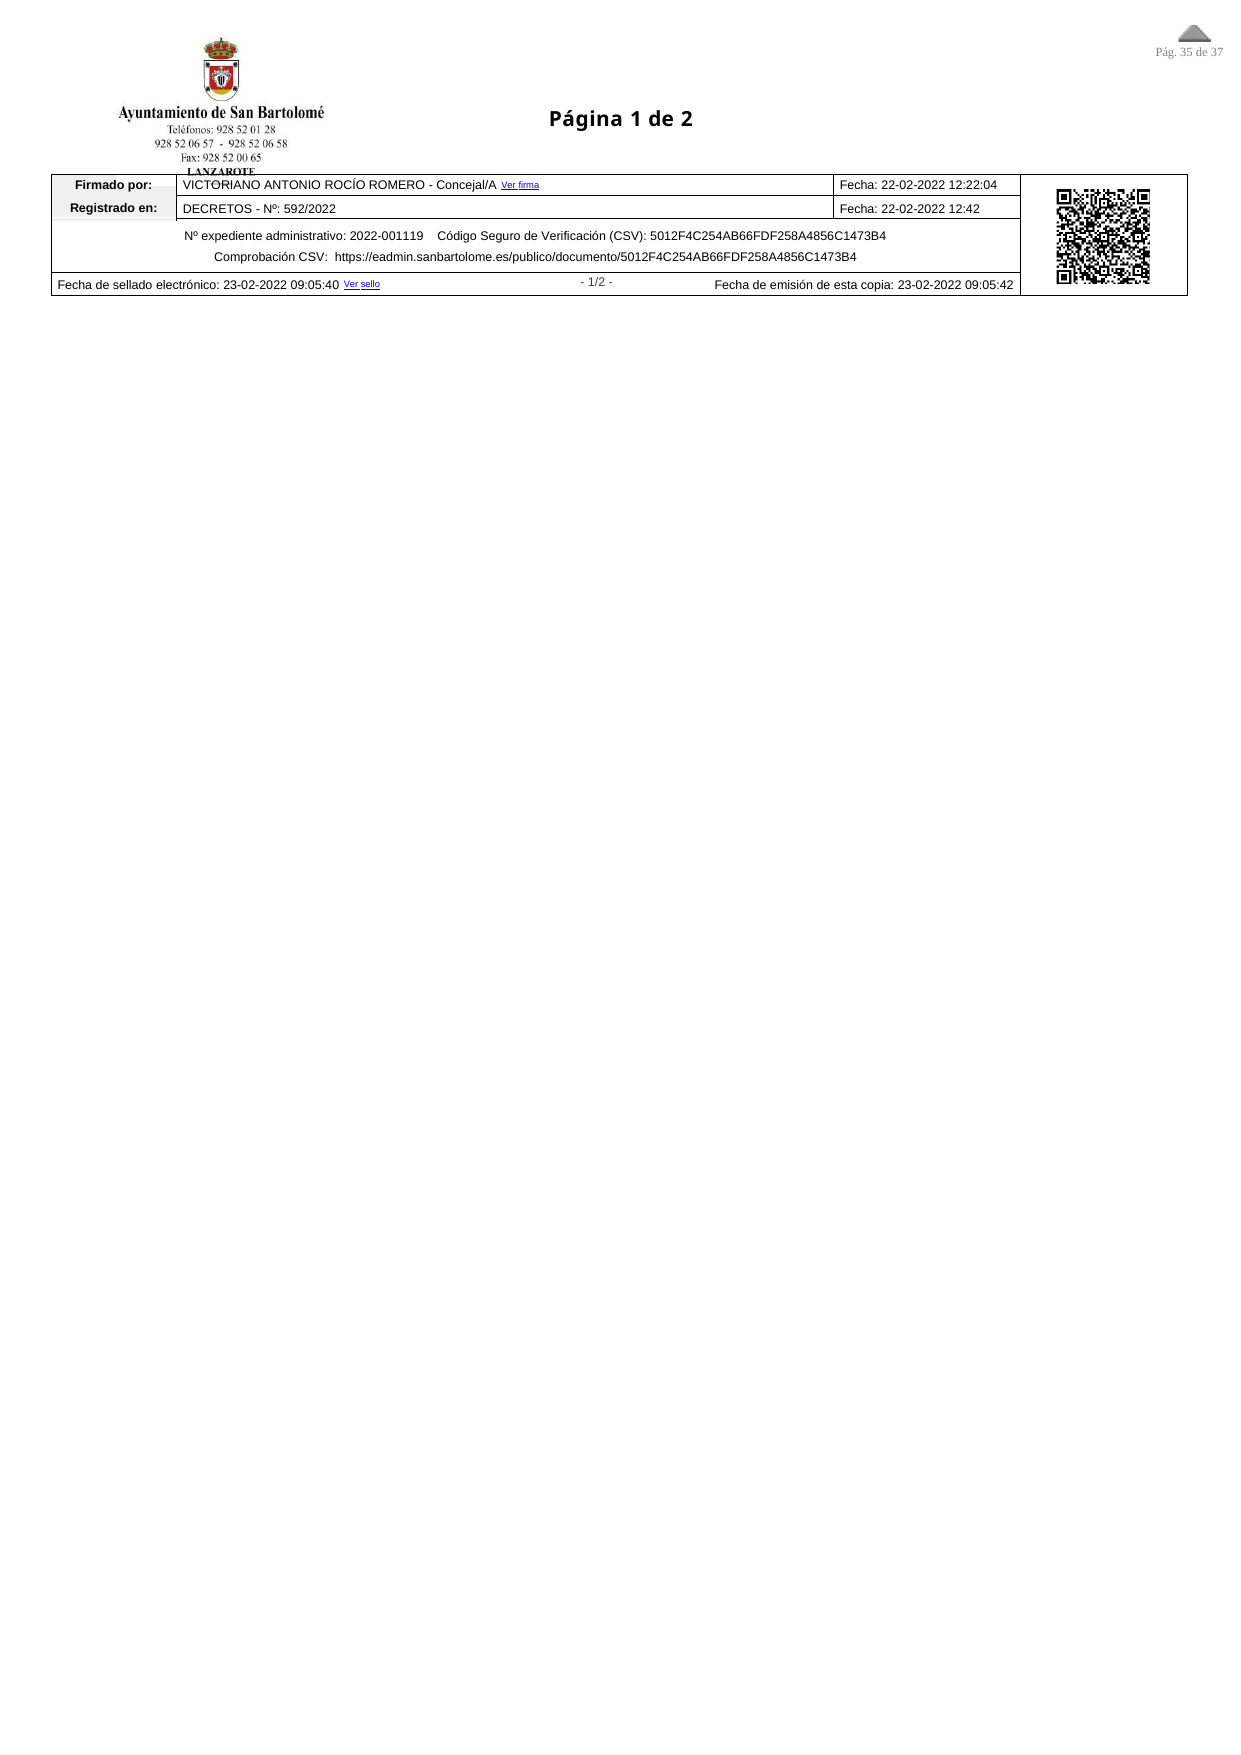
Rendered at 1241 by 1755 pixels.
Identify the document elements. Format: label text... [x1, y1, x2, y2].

text Página 1 de 2 [327, 104, 1062, 133]
picture [116, 36, 327, 174]
table_cell Registrado en: [52, 199, 176, 217]
table_cell Fecha de sellado electrónico: 23-02-2022 09:05:40 Ver sello - 1/2 - Fecha de emisión de esta copia: 23-02-2022 09:05:42 [52, 273, 1020, 295]
picture [1177, 25, 1211, 42]
table_header [1021, 175, 1187, 295]
table_header Firmado por: [52, 175, 176, 195]
table_cell DECRETOS - Nº: 592/2022 [177, 196, 833, 217]
table_header Fecha: 22-02-2022 12:22:04 [834, 175, 1020, 195]
table_cell Nº expediente administrativo: 2022-001119 Código Seguro de Verificación (CSV): 5012F4C254AB66FDF258A4856C1473B4 Comprobación CSV: https://eadmin.sanbartolome.es/publico/documento/5012F4C254AB66FDF258A4856C1473B4 [52, 219, 1020, 272]
picture [177, 175, 327, 186]
picture [116, 175, 176, 186]
table_header VICTORIANO ANTONIO ROCÍO ROMERO - Concejal/A Ver firma [177, 175, 833, 195]
table_cell Fecha: 22-02-2022 12:42 [834, 196, 1020, 217]
picture [1056, 189, 1150, 284]
